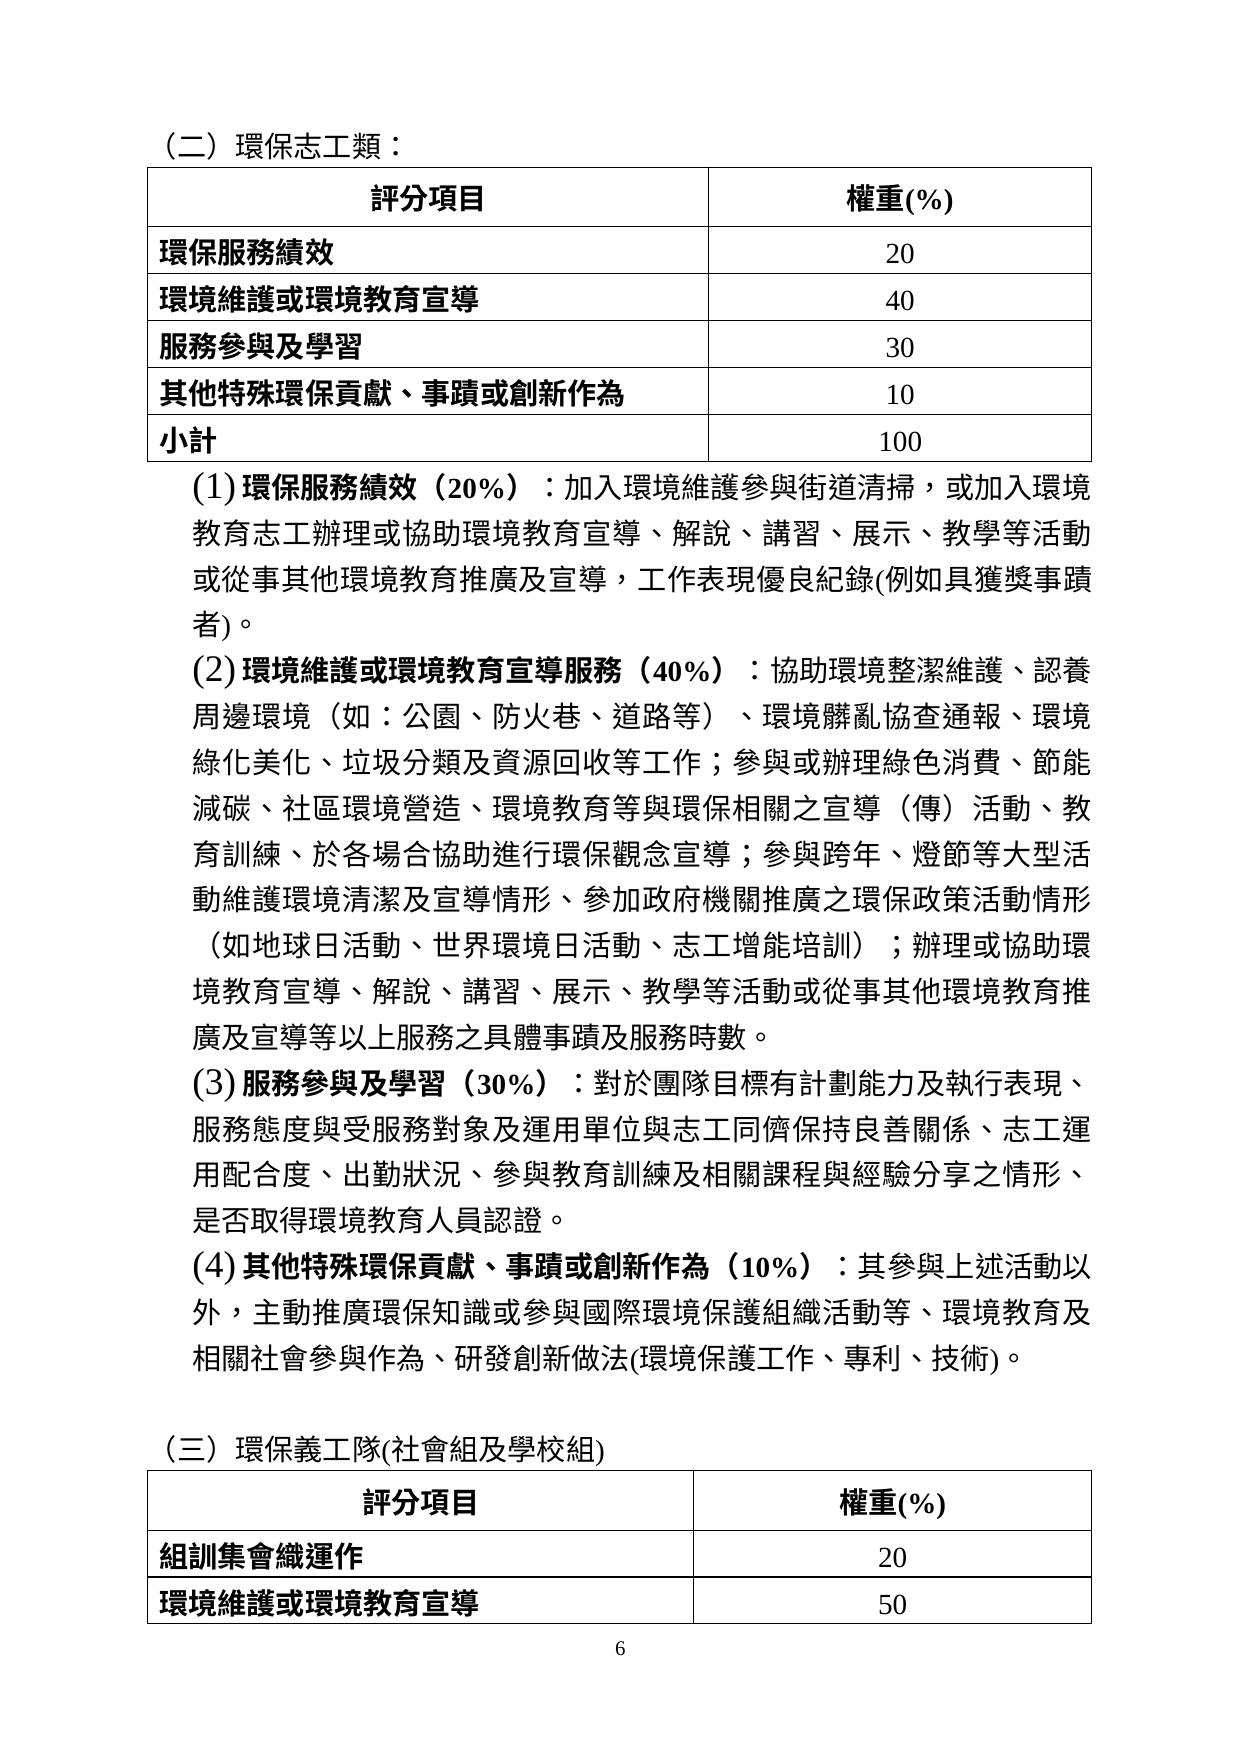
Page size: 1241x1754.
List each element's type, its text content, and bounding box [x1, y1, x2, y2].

list 服務參與及學習（30%）：對於團隊目標有計劃能力及執行表現、服務態度與受服務對象及運用單位與志工同儕保持良善關係、志工運用配合度、出勤狀況、參與教育訓練及相關課程與經驗分享之情形、是否取得環境教育人員認證。 [192, 1057, 1092, 1241]
table_cell 服務參與及學習 [148, 321, 708, 367]
table_cell 其他特殊環保貢獻、事蹟或創新作為 [148, 368, 708, 414]
table_cell 小計 [148, 415, 708, 461]
list 環境維護或環境教育宣導服務（40%）：協助環境整潔維護、認養周邊環境（如：公園、防火巷、道路等）、環境髒亂協查通報、環境綠化美化、垃圾分類及資源回收等工作；參與或辦理綠色消費、節能減碳、社區環境營造、環境教育等與環保相關之宣導（傳）活動、教育訓練、於各場合協助進行環保觀念宣導；參與跨年、燈節等大型活動維護環境清潔及宣導情形、參加政府機關推廣之環保政策活動情形（如地球日活動、世界環境日活動、志工增能培訓）；辦理或協助環境教育宣導、解說、講習、展示、教學等活動或從事其他環境教育推廣及宣導等以上服務之具體事蹟及服務時數。 [192, 645, 1092, 1057]
table_cell 環境維護或環境教育宣導 [148, 274, 708, 320]
list 其他特殊環保貢獻、事蹟或創新作為（10%）：其參與上述活動以外，主動推廣環保知識或參與國際環境保護組織活動等、環境教育及相關社會參與作為、研發創新做法(環境保護工作、專利、技術)。 [192, 1241, 1092, 1378]
table_cell 100 [709, 415, 1091, 461]
list 環保服務績效（20%）：加入環境維護參與街道清掃，或加入環境教育志工辦理或協助環境教育宣導、解說、講習、展示、教學等活動或從事其他環境教育推廣及宣導，工作表現優良紀錄(例如具獲獎事蹟者)。 [192, 462, 1092, 645]
text （二）環保志工類： [148, 121, 1092, 167]
table_header 評分項目 [148, 168, 708, 226]
table_header 權重(%) [709, 168, 1091, 226]
table_cell 20 [709, 227, 1091, 273]
table_cell 50 [694, 1578, 1091, 1623]
table_header 權重(%) [694, 1471, 1091, 1529]
table_cell 40 [709, 274, 1091, 320]
text （三）環保義工隊(社會組及學校組) [148, 1424, 1092, 1470]
table_cell 20 [694, 1531, 1091, 1576]
table_cell 10 [709, 368, 1091, 414]
table_cell 30 [709, 321, 1091, 367]
table_header 評分項目 [148, 1471, 693, 1529]
table_cell 環保服務績效 [148, 227, 708, 273]
table_cell 環境維護或環境教育宣導 [148, 1578, 693, 1623]
table_cell 組訓集會織運作 [148, 1531, 693, 1576]
